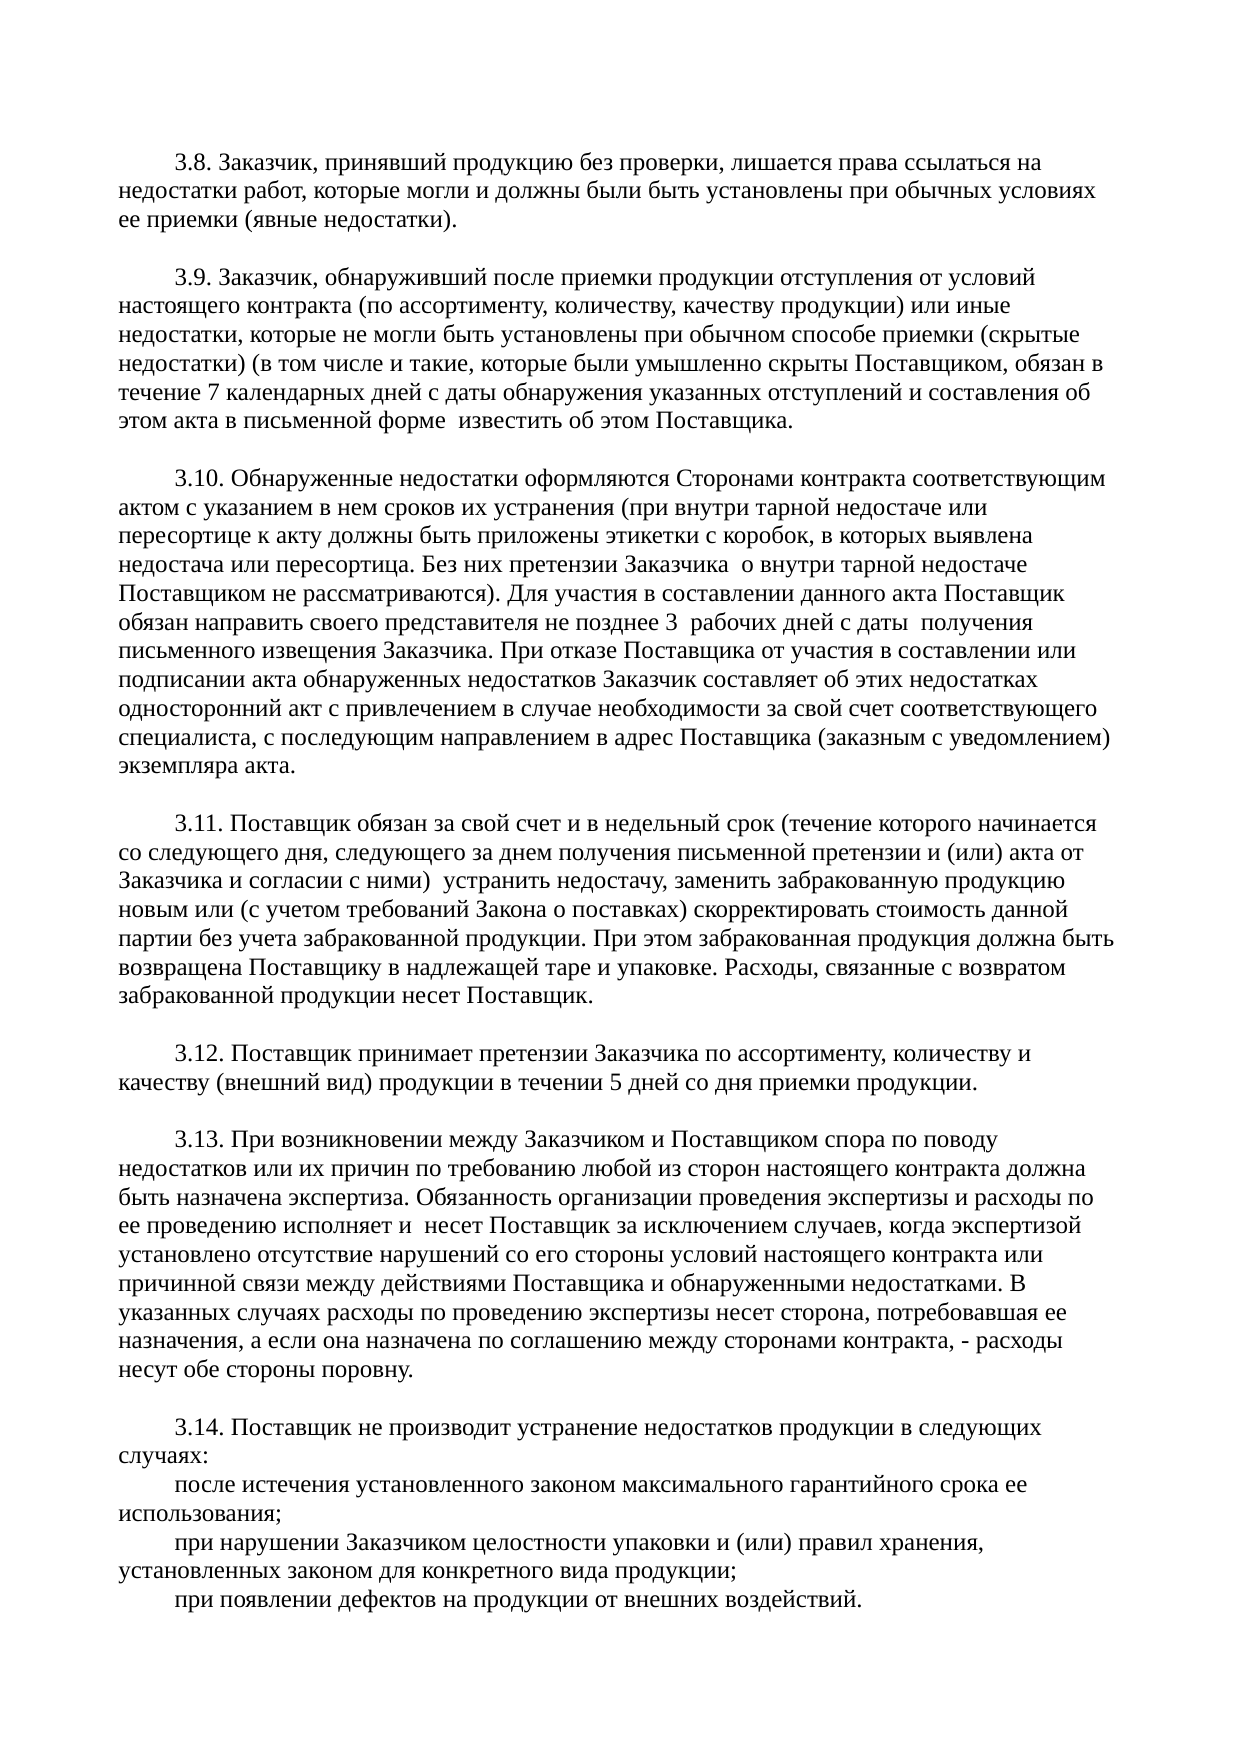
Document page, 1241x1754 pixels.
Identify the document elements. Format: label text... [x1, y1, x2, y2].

text при появлении дефектов на продукции от внешних воздействий. [118, 1584, 1122, 1613]
text 3.13. При возникновении между Заказчиком и Поставщиком спора по поводу недостатков или их причин по требованию любой из сторон настоящего контракта должна быть назначена экспертиза. Обязанность организации проведения экспертизы и расходы по ее проведению исполняет и несет Поставщик за исключением случаев, когда экспертизой установлено отсутствие нарушений со его стороны условий настоящего контракта или причинной связи между действиями Поставщика и обнаруженными недостатками. В указанных случаях расходы по проведению экспертизы несет сторона, потребовавшая ее назначения, а если она назначена по соглашению между сторонами контракта, - расходы несут обе стороны поровну. [118, 1124, 1122, 1383]
text 3.9. Заказчик, обнаруживший после приемки продукции отступления от условий настоящего контракта (по ассортименту, количеству, качеству продукции) или иные недостатки, которые не могли быть установлены при обычном способе приемки (скрытые недостатки) (в том числе и такие, которые были умышленно скрыты Поставщиком, обязан в течение 7 календарных дней с даты обнаружения указанных отступлений и составления об этом акта в письменной форме известить об этом Поставщика. [118, 262, 1122, 434]
text 3.10. Обнаруженные недостатки оформляются Сторонами контракта соответствующим актом с указанием в нем сроков их устранения (при внутри тарной недостаче или пересортице к акту должны быть приложены этикетки с коробок, в которых выявлена недостача или пересортица. Без них претензии Заказчика о внутри тарной недостаче Поставщиком не рассматриваются). Для участия в составлении данного акта Поставщик обязан направить своего представителя не позднее 3 рабочих дней с даты получения письменного извещения Заказчика. При отказе Поставщика от участия в составлении или подписании акта обнаруженных недостатков Заказчик составляет об этих недостатках односторонний акт с привлечением в случае необходимости за свой счет соответствующего специалиста, с последующим направлением в адрес Поставщика (заказным с уведомлением) экземпляра акта. [118, 463, 1122, 779]
text после истечения установленного законом максимального гарантийного срока ее использования; [118, 1469, 1122, 1527]
text 3.8. Заказчик, принявший продукцию без проверки, лишается права ссылаться на недостатки работ, которые могли и должны были быть установлены при обычных условиях ее приемки (явные недостатки). [118, 147, 1122, 233]
text 3.11. Поставщик обязан за свой счет и в недельный срок (течение которого начинается со следующего дня, следующего за днем получения письменной претензии и (или) акта от Заказчика и согласии с ними) устранить недостачу, заменить забракованную продукцию новым или (с учетом требований Закона о поставках) скорректировать стоимость данной партии без учета забракованной продукции. При этом забракованная продукция должна быть возвращена Поставщику в надлежащей таре и упаковке. Расходы, связанные с возвратом забракованной продукции несет Поставщик. [118, 808, 1122, 1009]
text 3.14. Поставщик не производит устранение недостатков продукции в следующих случаях: [118, 1412, 1122, 1469]
text при нарушении Заказчиком целостности упаковки и (или) правил хранения, установленных законом для конкретного вида продукции; [118, 1527, 1122, 1584]
text 3.12. Поставщик принимает претензии Заказчика по ассортименту, количеству и качеству (внешний вид) продукции в течении 5 дней со дня приемки продукции. [118, 1038, 1122, 1096]
